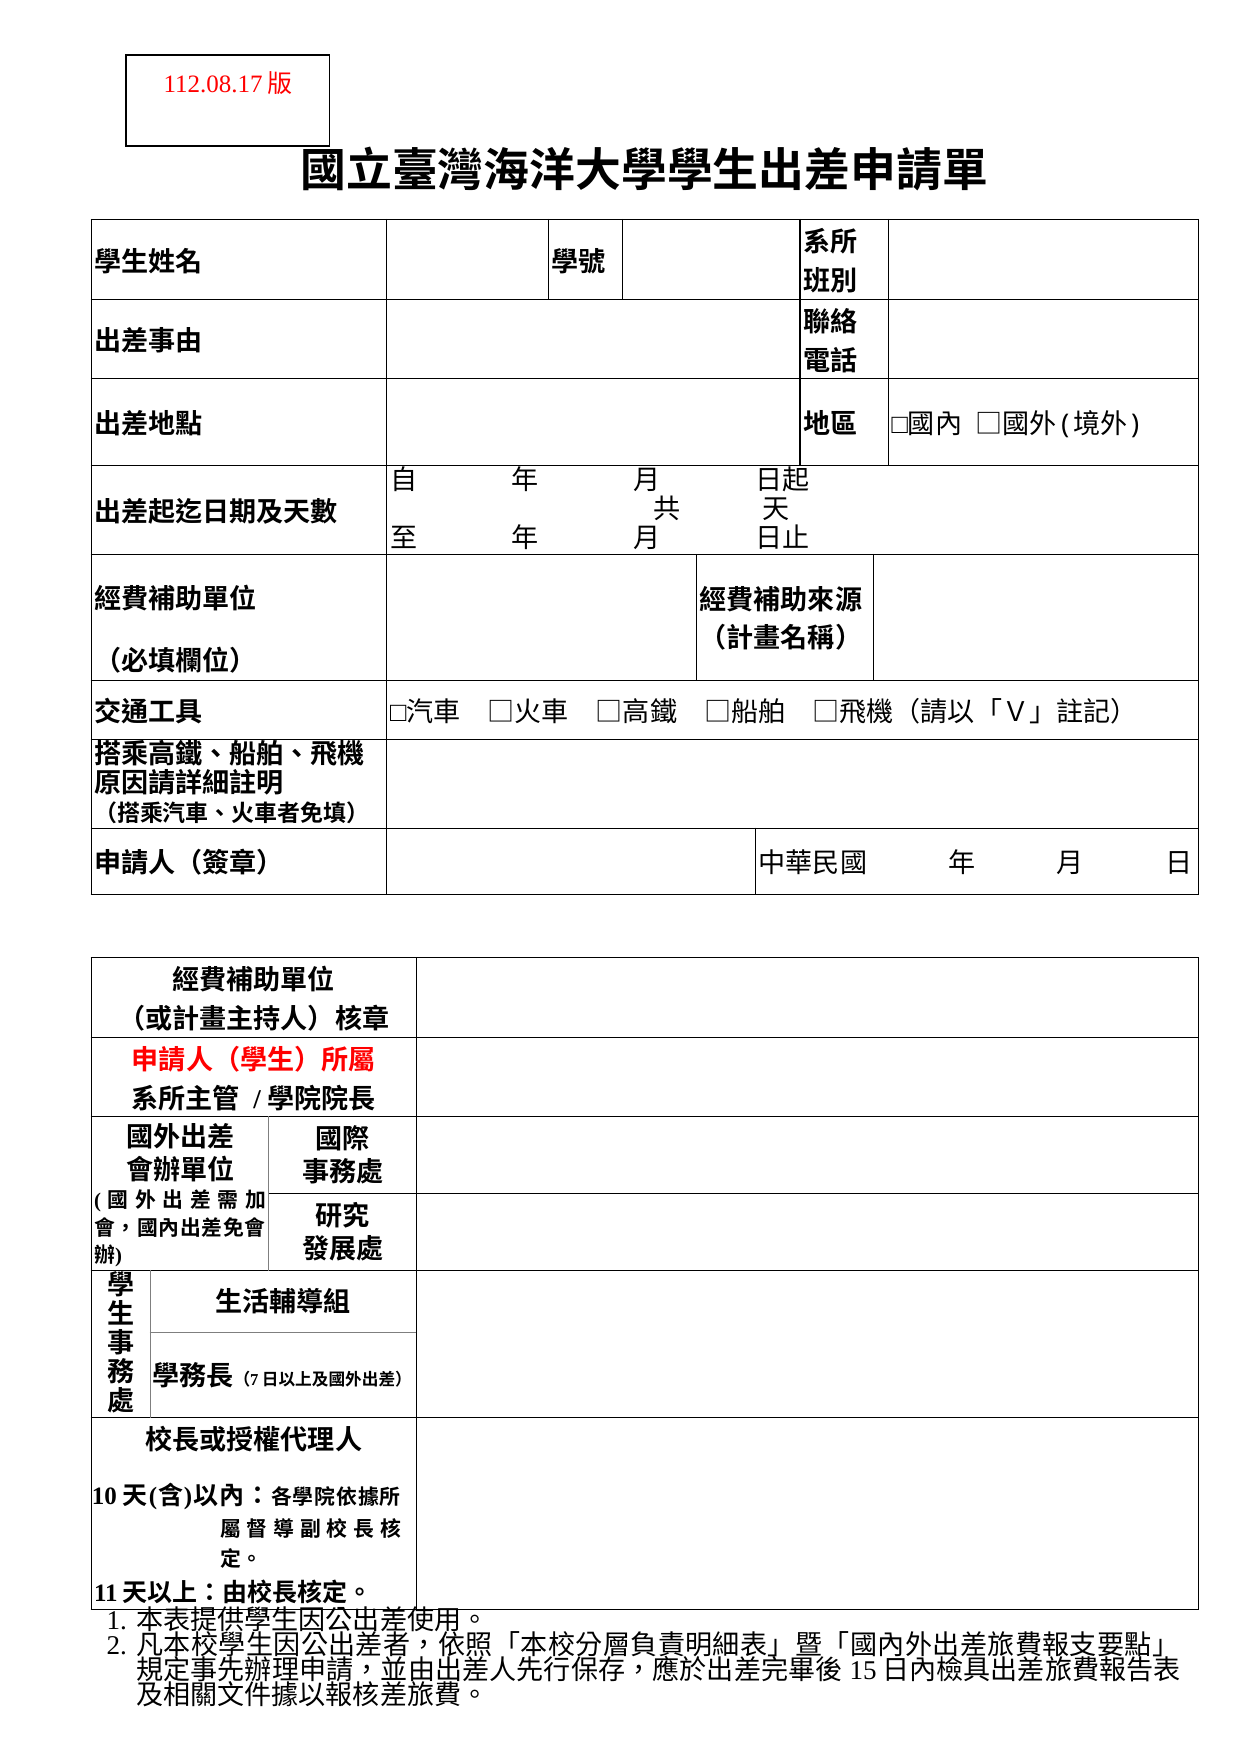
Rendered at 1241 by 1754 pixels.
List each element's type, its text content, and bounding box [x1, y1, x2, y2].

table_header 學生姓名 [92, 220, 386, 298]
table_cell 中華民國 年 月 日 [756, 829, 1198, 893]
table_header [417, 958, 1198, 1037]
text 國立臺灣海洋大學學生出差申請單 [106, 94, 1181, 219]
table_cell 自 年 月 日起 共 天 至 年 月 日止 [387, 466, 1198, 554]
table_header 經費補助單位 （或計畫主持人）核章 [92, 958, 416, 1037]
table_cell 經費補助來源 （計畫名稱） [697, 555, 873, 680]
table_cell [417, 1038, 1198, 1116]
table_cell 申請人（學生）所屬 系所主管 / 學院院長 [92, 1038, 416, 1116]
table_cell [417, 1117, 1198, 1193]
table_cell 學生事務處 [92, 1271, 150, 1417]
table_cell 聯絡 電話 [801, 300, 888, 378]
table_cell [387, 300, 799, 378]
table_cell [874, 555, 1198, 680]
table_cell 國外出差 會辦單位 (國外出差需加會，國內出差免會辦) [92, 1117, 268, 1270]
table_cell 搭乘高鐵、船舶、飛機 原因請詳細註明 （搭乘汽車、火車者免填） [92, 740, 386, 827]
table_cell 出差事由 [92, 300, 386, 378]
list 本表提供學生因公出差使用。 [367, 1610, 456, 1634]
table_cell [387, 555, 696, 680]
text [127, 56, 329, 145]
table_cell 校長或授權代理人 10天(含)以內：各學院依據所屬督導副校長核定。 11天以上：由校長核定。 [92, 1418, 416, 1608]
table_header [387, 220, 548, 298]
table_header [889, 220, 1198, 298]
table_cell [417, 1194, 1198, 1270]
table_cell 經費補助單位 （必填欄位） [92, 555, 386, 680]
table_cell 出差地點 [92, 379, 386, 465]
table_cell 研究 發展處 [269, 1194, 416, 1270]
table_header [623, 220, 799, 298]
table_cell □國內 □國外(境外) [889, 379, 1198, 465]
table_cell 生活輔導組 [151, 1271, 416, 1332]
table_cell [387, 740, 1198, 827]
table_cell [417, 1418, 1198, 1608]
table_cell 交通工具 [92, 681, 386, 739]
table_cell □汽車 □火車 □高鐵 □船舶 □飛機（請以「Ｖ」註記） [387, 681, 1198, 739]
table_cell 申請人（簽章） [92, 829, 386, 893]
list 本表提供學生因公出差使用。 [106, 1610, 374, 1634]
table_cell [387, 379, 799, 465]
list 本表提供學生因公出差使用。 [455, 1610, 1181, 1634]
text 112.08.17版 [142, 63, 313, 99]
table_header 系所 班別 [801, 220, 888, 298]
table_cell 地區 [801, 379, 888, 465]
table_cell 出差起迄日期及天數 [92, 466, 386, 554]
table_cell [417, 1271, 1198, 1417]
table_cell [889, 300, 1198, 378]
list 凡本校學生因公出差者，依照「本校分層負責明細表」暨「國內外出差旅費報支要點」規定事先辦理申請，並由出差人先行保存，應於出差完畢後15日內檢具出差旅費報告表及相關文件據以報核差旅費。 [106, 1634, 1181, 1709]
table_cell 學務長（7日以上及國外出差） [151, 1333, 416, 1417]
list 本表提供學生因公出差使用。 [302, 1610, 321, 1628]
table_cell [387, 829, 755, 893]
table_header 學號 [549, 220, 622, 298]
table_cell 國際 事務處 [269, 1117, 416, 1193]
